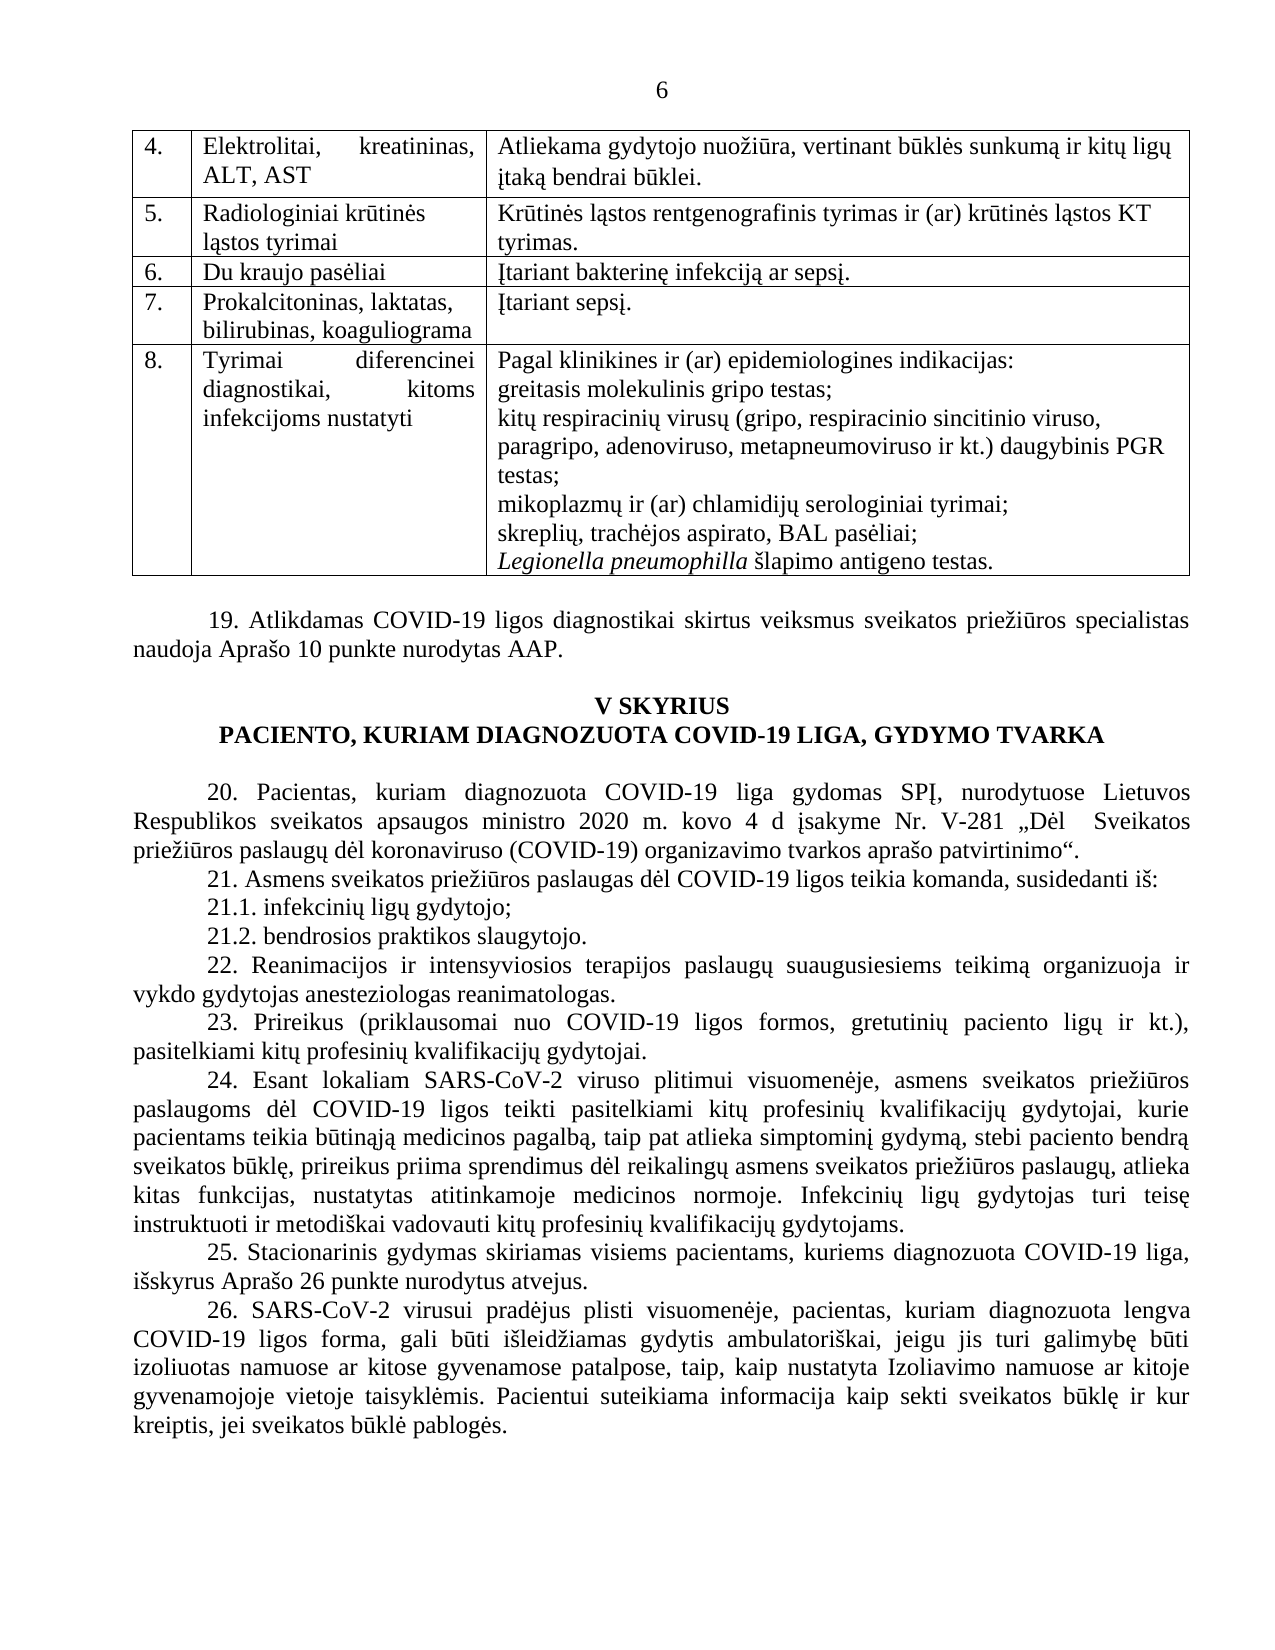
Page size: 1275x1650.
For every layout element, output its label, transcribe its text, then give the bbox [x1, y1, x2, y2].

text PACIENTO, KURIAM DIAGNOZUOTA COVID-19 LIGA, GYDYMO TVARKA [133, 720, 1191, 749]
text 22. Reanimacijos ir intensyviosios terapijos paslaugų suaugusiesiems teikimą organizuoja ir vykdo gydytojas anesteziologas reanimatologas. [133, 950, 1191, 1007]
table_cell Įtariant sepsį. [487, 287, 1189, 344]
text 24. Esant lokaliam SARS-CoV-2 viruso plitimui visuomenėje, asmens sveikatos priežiūros paslaugoms dėl COVID-19 ligos teikti pasitelkiami kitų profesinių kvalifikacijų gydytojai, kurie pacientams teikia būtinąją medicinos pagalbą, taip pat atlieka simptominį gydymą, stebi paciento bendrą sveikatos būklę, prireikus priima sprendimus dėl reikalingų asmens sveikatos priežiūros paslaugų, atlieka kitas funkcijas, nustatytas atitinkamoje medicinos normoje. Infekcinių ligų gydytojas turi teisę instruktuoti ir metodiškai vadovauti kitų profesinių kvalifikacijų gydytojams. [133, 1065, 1191, 1237]
table_cell 6. [133, 257, 191, 286]
text 21. Asmens sveikatos priežiūros paslaugas dėl COVID-19 ligos teikia komanda, susidedanti iš: [133, 864, 1191, 892]
table_cell Prokalcitoninas, laktatas, bilirubinas, koaguliograma [192, 287, 486, 344]
table_cell Elektrolitai, kreatininas, ALT, AST [192, 131, 486, 197]
text 25. Stacionarinis gydymas skiriamas visiems pacientams, kuriems diagnozuota COVID-19 liga, išskyrus Aprašo 26 punkte nurodytus atvejus. [133, 1237, 1191, 1295]
table_cell 7. [133, 287, 191, 344]
table_cell 5. [133, 198, 191, 256]
table_cell 4. [133, 131, 191, 197]
table_cell Tyrimai diferencinei diagnostikai, kitoms infekcijoms nustatyti [192, 345, 486, 575]
table_cell 8. [133, 345, 191, 575]
text 26. SARS-CoV-2 virusui pradėjus plisti visuomenėje, pacientas, kuriam diagnozuota lengva COVID-19 ligos forma, gali būti išleidžiamas gydytis ambulatoriškai, jeigu jis turi galimybę būti izoliuotas namuose ar kitose gyvenamose patalpose, taip, kaip nustatyta Izoliavimo namuose ar kitoje gyvenamojoje vietoje taisyklėmis. Pacientui suteikiama informacija kaip sekti sveikatos būklę ir kur kreiptis, jei sveikatos būklė pablogės. [133, 1295, 1191, 1439]
text 23. Prireikus (priklausomai nuo COVID-19 ligos formos, gretutinių paciento ligų ir kt.), pasitelkiami kitų profesinių kvalifikacijų gydytojai. [133, 1007, 1191, 1065]
table_cell Du kraujo pasėliai [192, 257, 486, 286]
text 20. Pacientas, kuriam diagnozuota COVID-19 liga gydomas SPĮ, nurodytuose Lietuvos Respublikos sveikatos apsaugos ministro 2020 m. kovo 4 d įsakyme Nr. V-281 „Dėl Sveikatos priežiūros paslaugų dėl koronaviruso (COVID-19) organizavimo tvarkos aprašo patvirtinimo“. [133, 777, 1191, 864]
text 19. Atlikdamas COVID-19 ligos diagnostikai skirtus veiksmus sveikatos priežiūros specialistas naudoja Aprašo 10 punkte nurodytas AAP. [133, 605, 1191, 662]
text 21.1. infekcinių ligų gydytojo; [133, 892, 1191, 921]
table_cell Atliekama gydytojo nuožiūra, vertinant būklės sunkumą ir kitų ligų įtaką bendrai būklei. [487, 131, 1189, 197]
table_cell Įtariant bakterinę infekciją ar sepsį. [487, 257, 1189, 286]
text V SKYRIUS [133, 691, 1191, 720]
table_cell Krūtinės ląstos rentgenografinis tyrimas ir (ar) krūtinės ląstos KT tyrimas. [487, 198, 1189, 256]
text 21.2. bendrosios praktikos slaugytojo. [133, 921, 1191, 950]
table_cell Pagal klinikines ir (ar) epidemiologines indikacijas: greitasis molekulinis gripo testas; kitų respiracinių virusų (gripo, respiracinio sincitinio viruso, paragripo, adenoviruso, metapneumoviruso ir kt.) daugybinis PGR testas; mikoplazmų ir (ar) chlamidijų serologiniai tyrimai; skreplių, trachėjos aspirato, BAL pasėliai; Legionella pneumophilla šlapimo antigeno testas. [487, 345, 1189, 575]
table_cell Radiologiniai krūtinės ląstos tyrimai [192, 198, 486, 256]
